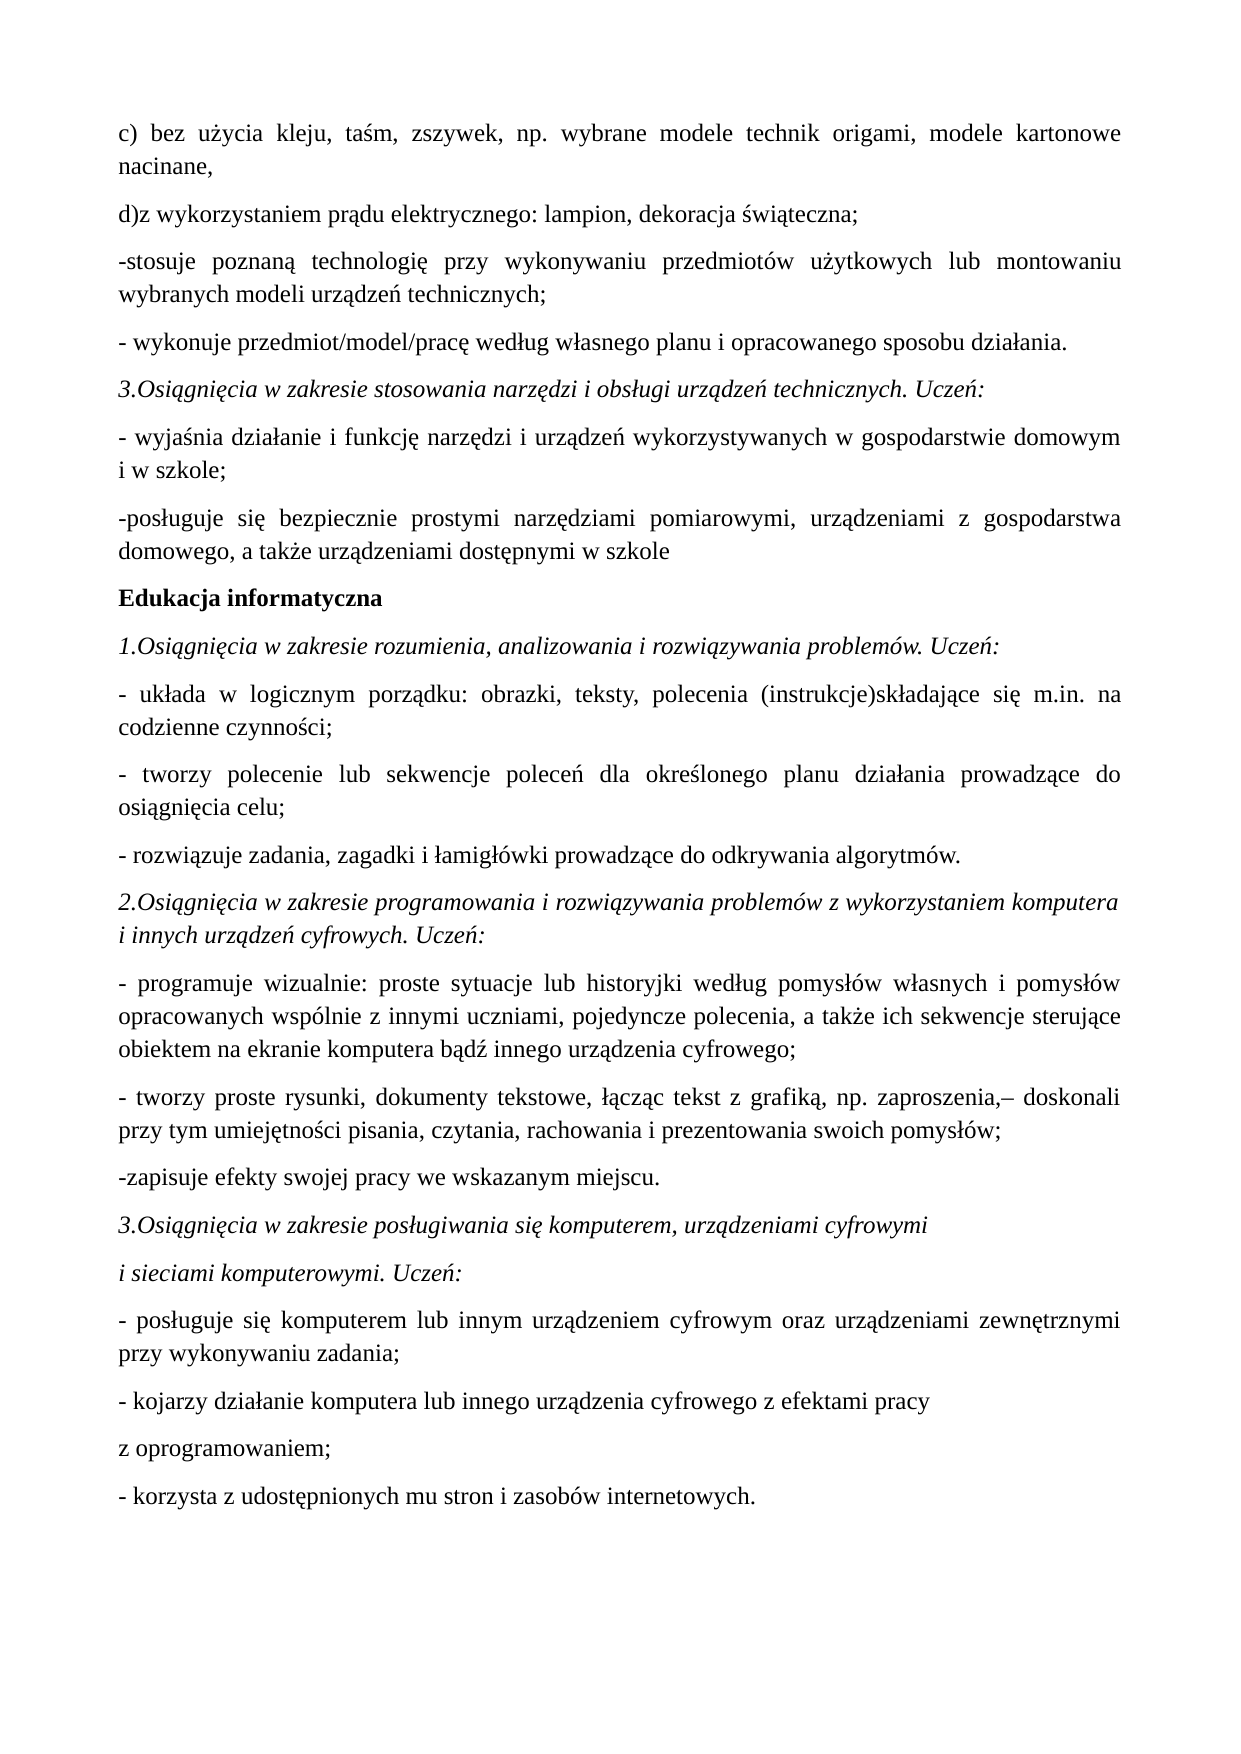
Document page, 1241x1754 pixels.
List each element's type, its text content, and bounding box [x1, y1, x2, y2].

text - tworzy polecenie lub sekwencje poleceń dla określonego planu działania prowadzące do osiągnięcia celu; [118, 759, 1122, 821]
text - układa w logicznym porządku: obrazki, teksty, polecenia (instrukcje)składające się m.in. na codzienne czynności; [118, 679, 1122, 740]
text - wykonuje przedmiot/model/pracę według własnego planu i opracowanego sposobu działania. [118, 327, 1122, 356]
text - wyjaśnia działanie i funkcję narzędzi i urządzeń wykorzystywanych w gospodarstwie domowym i w szkole; [118, 422, 1122, 484]
text - rozwiązuje zadania, zagadki i łamigłówki prowadzące do odkrywania algorytmów. [118, 840, 1122, 869]
text Edukacja informatyczna [118, 583, 1122, 612]
text - tworzy proste rysunki, dokumenty tekstowe, łącząc tekst z grafiką, np. zaproszenia,– doskonali przy tym umiejętności pisania, czytania, rachowania i prezentowania swoich pomysłów; [118, 1082, 1122, 1143]
text 3.Osiągnięcia w zakresie stosowania narzędzi i obsługi urządzeń technicznych. Uczeń: [118, 374, 1122, 403]
text i sieciami komputerowymi. Uczeń: [118, 1258, 1122, 1286]
text -posługuje się bezpiecznie prostymi narzędziami pomiarowymi, urządzeniami z gospodarstwa domowego, a także urządzeniami dostępnymi w szkole [118, 503, 1122, 564]
text c) bez użycia kleju, taśm, zszywek, np. wybrane modele technik origami, modele kartonowe nacinane, [118, 118, 1122, 180]
text 2.Osiągnięcia w zakresie programowania i rozwiązywania problemów z wykorzystaniem komputera i innych urządzeń cyfrowych. Uczeń: [118, 887, 1122, 949]
text -zapisuje efekty swojej pracy we wskazanym miejscu. [118, 1162, 1122, 1191]
text 3.Osiągnięcia w zakresie posługiwania się komputerem, urządzeniami cyfrowymi [118, 1210, 1122, 1239]
text -stosuje poznaną technologię przy wykonywaniu przedmiotów użytkowych lub montowaniu wybranych modeli urządzeń technicznych; [118, 246, 1122, 308]
text 1.Osiągnięcia w zakresie rozumienia, analizowania i rozwiązywania problemów. Uczeń: [118, 631, 1122, 660]
text - kojarzy działanie komputera lub innego urządzenia cyfrowego z efektami pracy [118, 1386, 1122, 1414]
text z oprogramowaniem; [118, 1433, 1122, 1462]
text - korzysta z udostępnionych mu stron i zasobów internetowych. [118, 1481, 1122, 1510]
text - posługuje się komputerem lub innym urządzeniem cyfrowym oraz urządzeniami zewnętrznymi przy wykonywaniu zadania; [118, 1305, 1122, 1367]
text - programuje wizualnie: proste sytuacje lub historyjki według pomysłów własnych i pomysłów opracowanych wspólnie z innymi uczniami, pojedyncze polecenia, a także ich sekwencje sterujące obiektem na ekranie komputera bądź innego urządzenia cyfrowego; [118, 968, 1122, 1063]
text d)z wykorzystaniem prądu elektrycznego: lampion, dekoracja świąteczna; [118, 199, 1122, 227]
